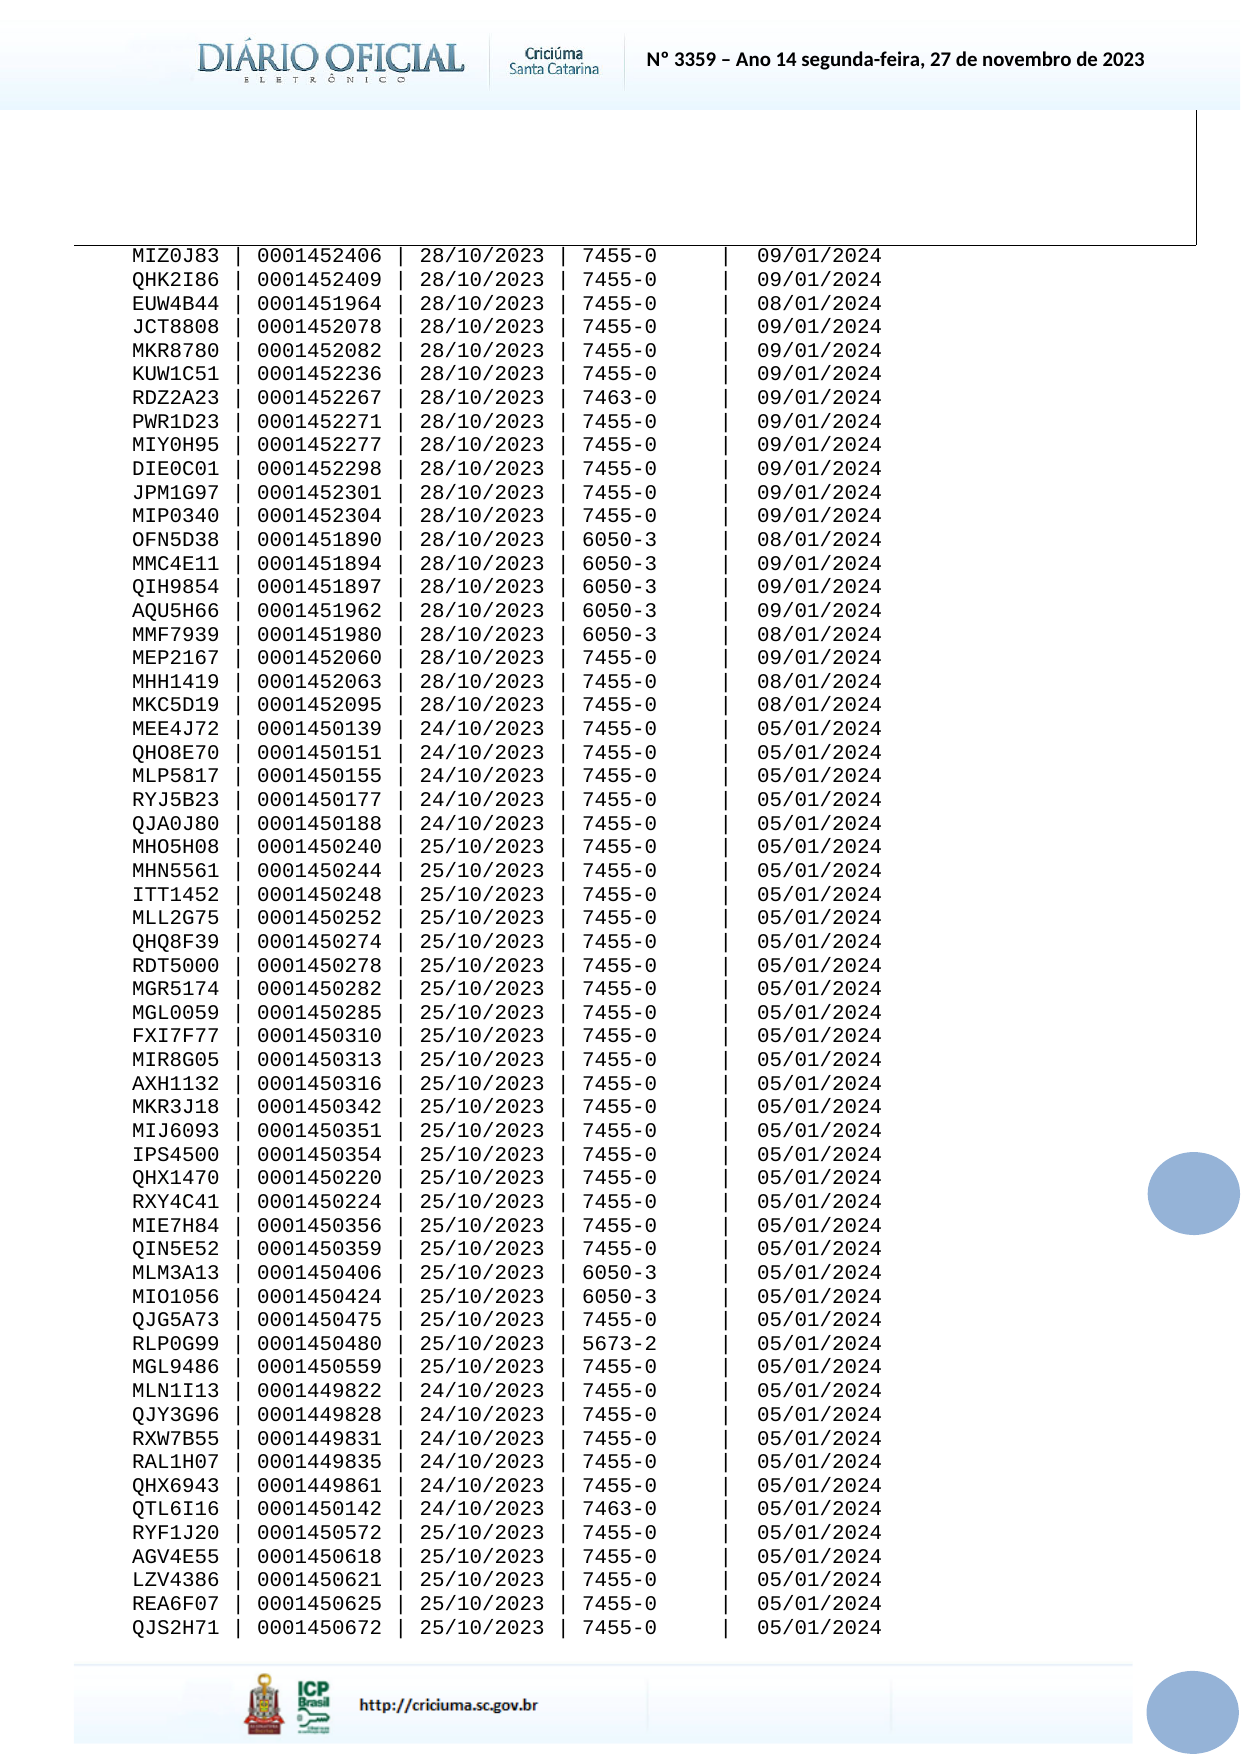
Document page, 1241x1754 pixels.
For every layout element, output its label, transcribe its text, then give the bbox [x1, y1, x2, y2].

text MKC5D19 | 0001452095 | 28/10/2023 | 7455-0 | 08/01/2024 [44, 694, 1196, 718]
text MLL2G75 | 0001450252 | 25/10/2023 | 7455-0 | 05/01/2024 [44, 907, 1196, 931]
text RXY4C41 | 0001450224 | 25/10/2023 | 7455-0 | 05/01/2024 [44, 1191, 1153, 1215]
text MIR8G05 | 0001450313 | 25/10/2023 | 7455-0 | 05/01/2024 [44, 1049, 1196, 1073]
text MHO5H08 | 0001450240 | 25/10/2023 | 7455-0 | 05/01/2024 [44, 836, 1196, 860]
text QIN5E52 | 0001450359 | 25/10/2023 | 7455-0 | 05/01/2024 [44, 1238, 1196, 1262]
text QJY3G96 | 0001449828 | 24/10/2023 | 7455-0 | 05/01/2024 [44, 1404, 1196, 1427]
text RAL1H07 | 0001449835 | 24/10/2023 | 7455-0 | 05/01/2024 [44, 1451, 1196, 1475]
text LZV4386 | 0001450621 | 25/10/2023 | 7455-0 | 05/01/2024 [44, 1569, 1196, 1593]
text QJA0J80 | 0001450188 | 24/10/2023 | 7455-0 | 05/01/2024 [44, 813, 1196, 836]
text QIH9854 | 0001451897 | 28/10/2023 | 6050-3 | 09/01/2024 [44, 576, 1196, 600]
text RDT5000 | 0001450278 | 25/10/2023 | 7455-0 | 05/01/2024 [44, 954, 1196, 978]
text AGV4E55 | 0001450618 | 25/10/2023 | 7455-0 | 05/01/2024 [44, 1546, 1196, 1569]
text QHO8E70 | 0001450151 | 24/10/2023 | 7455-0 | 05/01/2024 [44, 742, 1196, 765]
text FXI7F77 | 0001450310 | 25/10/2023 | 7455-0 | 05/01/2024 [44, 1026, 1196, 1049]
text MIY0H95 | 0001452277 | 28/10/2023 | 7455-0 | 09/01/2024 [44, 434, 1196, 458]
text KUW1C51 | 0001452236 | 28/10/2023 | 7455-0 | 09/01/2024 [44, 363, 1196, 387]
text JPM1G97 | 0001452301 | 28/10/2023 | 7455-0 | 09/01/2024 [44, 482, 1196, 505]
text QTL6I16 | 0001450142 | 24/10/2023 | 7463-0 | 05/01/2024 [44, 1498, 1196, 1522]
text RLP0G99 | 0001450480 | 25/10/2023 | 5673-2 | 05/01/2024 [44, 1333, 1196, 1357]
text QHK2I86 | 0001452409 | 28/10/2023 | 7455-0 | 09/01/2024 [44, 269, 1196, 292]
text IPS4500 | 0001450354 | 25/10/2023 | 7455-0 | 05/01/2024 [44, 1144, 1196, 1167]
text QHQ8F39 | 0001450274 | 25/10/2023 | 7455-0 | 05/01/2024 [44, 931, 1196, 954]
text JCT8808 | 0001452078 | 28/10/2023 | 7455-0 | 09/01/2024 [44, 316, 1196, 340]
text AXH1132 | 0001450316 | 25/10/2023 | 7455-0 | 05/01/2024 [44, 1073, 1196, 1096]
text AQU5H66 | 0001451962 | 28/10/2023 | 6050-3 | 09/01/2024 [44, 600, 1196, 623]
text QHX6943 | 0001449861 | 24/10/2023 | 7455-0 | 05/01/2024 [44, 1475, 1196, 1498]
text RYJ5B23 | 0001450177 | 24/10/2023 | 7455-0 | 05/01/2024 [44, 789, 1196, 813]
text MEE4J72 | 0001450139 | 24/10/2023 | 7455-0 | 05/01/2024 [44, 718, 1196, 742]
text MIO1056 | 0001450424 | 25/10/2023 | 6050-3 | 05/01/2024 [44, 1286, 1196, 1309]
text ITT1452 | 0001450248 | 25/10/2023 | 7455-0 | 05/01/2024 [44, 884, 1196, 907]
text PWR1D23 | 0001452271 | 28/10/2023 | 7455-0 | 09/01/2024 [44, 411, 1196, 434]
text RDZ2A23 | 0001452267 | 28/10/2023 | 7463-0 | 09/01/2024 [44, 387, 1196, 411]
text OFN5D38 | 0001451890 | 28/10/2023 | 6050-3 | 08/01/2024 [44, 529, 1196, 553]
text MEP2167 | 0001452060 | 28/10/2023 | 7455-0 | 09/01/2024 [44, 647, 1196, 671]
text REA6F07 | 0001450625 | 25/10/2023 | 7455-0 | 05/01/2024 [44, 1593, 1196, 1617]
text MKR3J18 | 0001450342 | 25/10/2023 | 7455-0 | 05/01/2024 [44, 1096, 1196, 1120]
text MMF7939 | 0001451980 | 28/10/2023 | 6050-3 | 08/01/2024 [44, 623, 1196, 647]
text MIE7H84 | 0001450356 | 25/10/2023 | 7455-0 | 05/01/2024 [44, 1215, 1196, 1238]
text RYF1J20 | 0001450572 | 25/10/2023 | 7455-0 | 05/01/2024 [44, 1522, 1196, 1546]
text MLN1I13 | 0001449822 | 24/10/2023 | 7455-0 | 05/01/2024 [44, 1380, 1196, 1404]
text MLP5817 | 0001450155 | 24/10/2023 | 7455-0 | 05/01/2024 [44, 765, 1196, 789]
text MIZ0J83 | 0001452406 | 28/10/2023 | 7455-0 | 09/01/2024 [44, 245, 1196, 269]
text MGR5174 | 0001450282 | 25/10/2023 | 7455-0 | 05/01/2024 [44, 978, 1196, 1002]
text MHH1419 | 0001452063 | 28/10/2023 | 7455-0 | 08/01/2024 [44, 671, 1196, 694]
text MKR8780 | 0001452082 | 28/10/2023 | 7455-0 | 09/01/2024 [44, 340, 1196, 363]
text MGL9486 | 0001450559 | 25/10/2023 | 7455-0 | 05/01/2024 [44, 1357, 1196, 1380]
text QJS2H71 | 0001450672 | 25/10/2023 | 7455-0 | 05/01/2024 [44, 1617, 1196, 1640]
text DIE0C01 | 0001452298 | 28/10/2023 | 7455-0 | 09/01/2024 [44, 458, 1196, 482]
text MHN5561 | 0001450244 | 25/10/2023 | 7455-0 | 05/01/2024 [44, 860, 1196, 884]
text MIP0340 | 0001452304 | 28/10/2023 | 7455-0 | 09/01/2024 [44, 505, 1196, 529]
text MMC4E11 | 0001451894 | 28/10/2023 | 6050-3 | 09/01/2024 [44, 553, 1196, 576]
text QJG5A73 | 0001450475 | 25/10/2023 | 7455-0 | 05/01/2024 [44, 1309, 1196, 1333]
text MIJ6093 | 0001450351 | 25/10/2023 | 7455-0 | 05/01/2024 [44, 1120, 1196, 1144]
text QHX1470 | 0001450220 | 25/10/2023 | 7455-0 | 05/01/2024 [44, 1167, 1157, 1191]
text RXW7B55 | 0001449831 | 24/10/2023 | 7455-0 | 05/01/2024 [44, 1427, 1196, 1451]
text EUW4B44 | 0001451964 | 28/10/2023 | 7455-0 | 08/01/2024 [44, 292, 1196, 316]
text MLM3A13 | 0001450406 | 25/10/2023 | 6050-3 | 05/01/2024 [44, 1262, 1196, 1286]
text MGL0059 | 0001450285 | 25/10/2023 | 7455-0 | 05/01/2024 [44, 1002, 1196, 1026]
